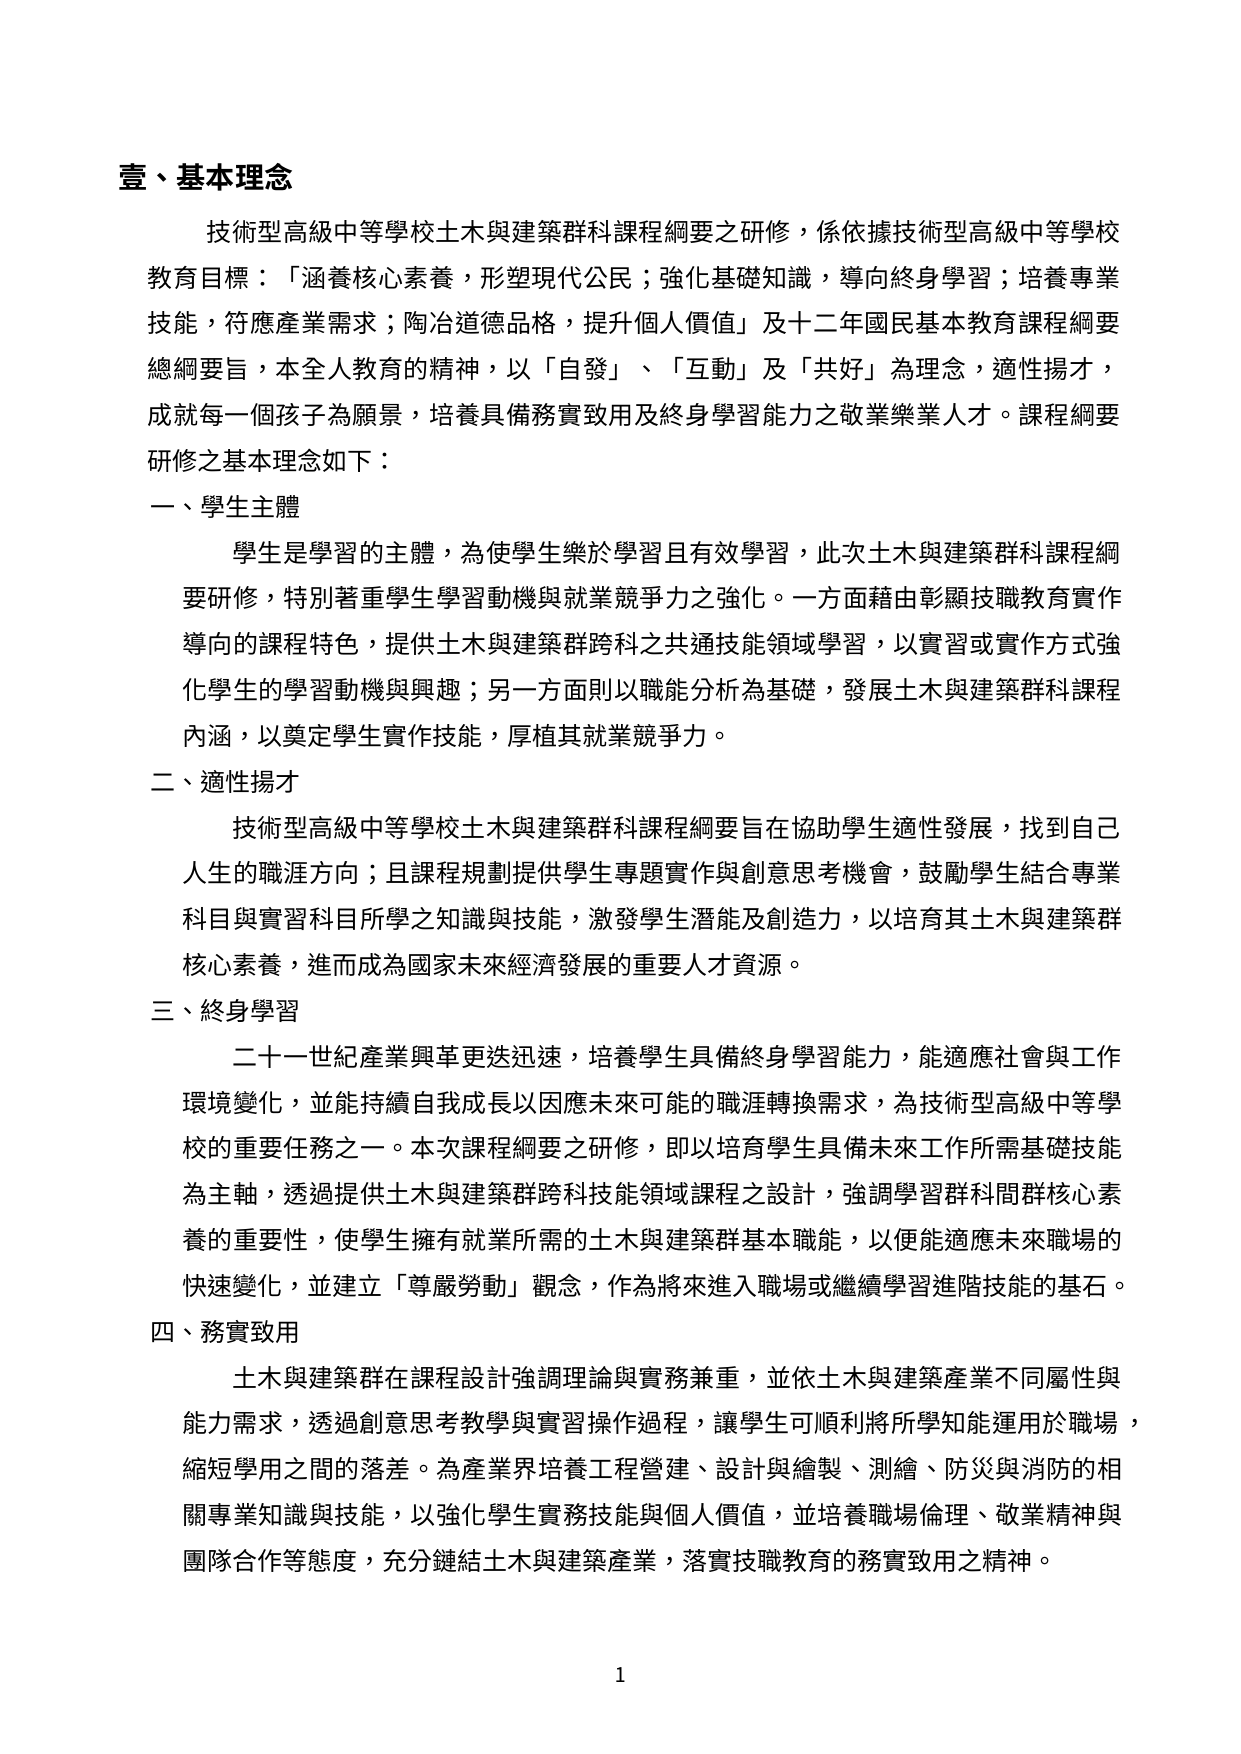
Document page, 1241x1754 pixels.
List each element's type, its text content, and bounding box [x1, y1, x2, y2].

text 二、適性揚才 [150, 754, 1122, 800]
text 四、務實致用 [150, 1304, 1122, 1350]
text 技術型高級中等學校土木與建築群科課程綱要之研修，係依據技術型高級中等學校教育目標：「涵養核心素養，形塑現代公民；強化基礎知識，導向終身學習；培養專業技能，符應產業需求；陶冶道德品格，提升個人價值」及十二年國民基本教育課程綱要總綱要旨，本全人教育的精神，以「自發」、「互動」及「共好」為理念，適性揚才，成就每一個孩子為願景，培養具備務實致用及終身學習能力之敬業樂業人才。課程綱要研修之基本理念如下： [148, 204, 1122, 479]
text 學生是學習的主體，為使學生樂於學習且有效學習，此次土木與建築群科課程綱要研修，特別著重學生學習動機與就業競爭力之強化。一方面藉由彰顯技職教育實作導向的課程特色，提供土木與建築群跨科之共通技能領域學習，以實習或實作方式強化學生的學習動機與興趣；另一方面則以職能分析為基礎，發展土木與建築群科課程內涵，以奠定學生實作技能，厚植其就業競爭力。 [182, 525, 1122, 754]
text 三、終身學習 [150, 984, 1122, 1029]
text 二十一世紀產業興革更迭迅速，培養學生具備終身學習能力，能適應社會與工作環境變化，並能持續自我成長以因應未來可能的職涯轉換需求，為技術型高級中等學校的重要任務之一。本次課程綱要之研修，即以培育學生具備未來工作所需基礎技能為主軸，透過提供土木與建築群跨科技能領域課程之設計，強調學習群科間群核心素養的重要性，使學生擁有就業所需的土木與建築群基本職能，以便能適應未來職場的快速變化，並建立「尊嚴勞動」觀念，作為將來進入職場或繼續學習進階技能的基石。 [182, 1029, 1122, 1304]
text 壹、基本理念 [118, 134, 1122, 197]
text 技術型高級中等學校土木與建築群科課程綱要旨在協助學生適性發展，找到自己人生的職涯方向；且課程規劃提供學生專題實作與創意思考機會，鼓勵學生結合專業科目與實習科目所學之知識與技能，激發學生潛能及創造力，以培育其土木與建築群核心素養，進而成為國家未來經濟發展的重要人才資源。 [182, 800, 1122, 984]
text 一、學生主體 [150, 479, 1122, 525]
text 土木與建築群在課程設計強調理論與實務兼重，並依土木與建築產業不同屬性與能力需求，透過創意思考教學與實習操作過程，讓學生可順利將所學知能運用於職場，縮短學用之間的落差。為產業界培養工程營建、設計與繪製、測繪、防災與消防的相關專業知識與技能，以強化學生實務技能與個人價值，並培養職場倫理、敬業精神與團隊合作等態度，充分鏈結土木與建築產業，落實技職教育的務實致用之精神。 [182, 1350, 1122, 1579]
